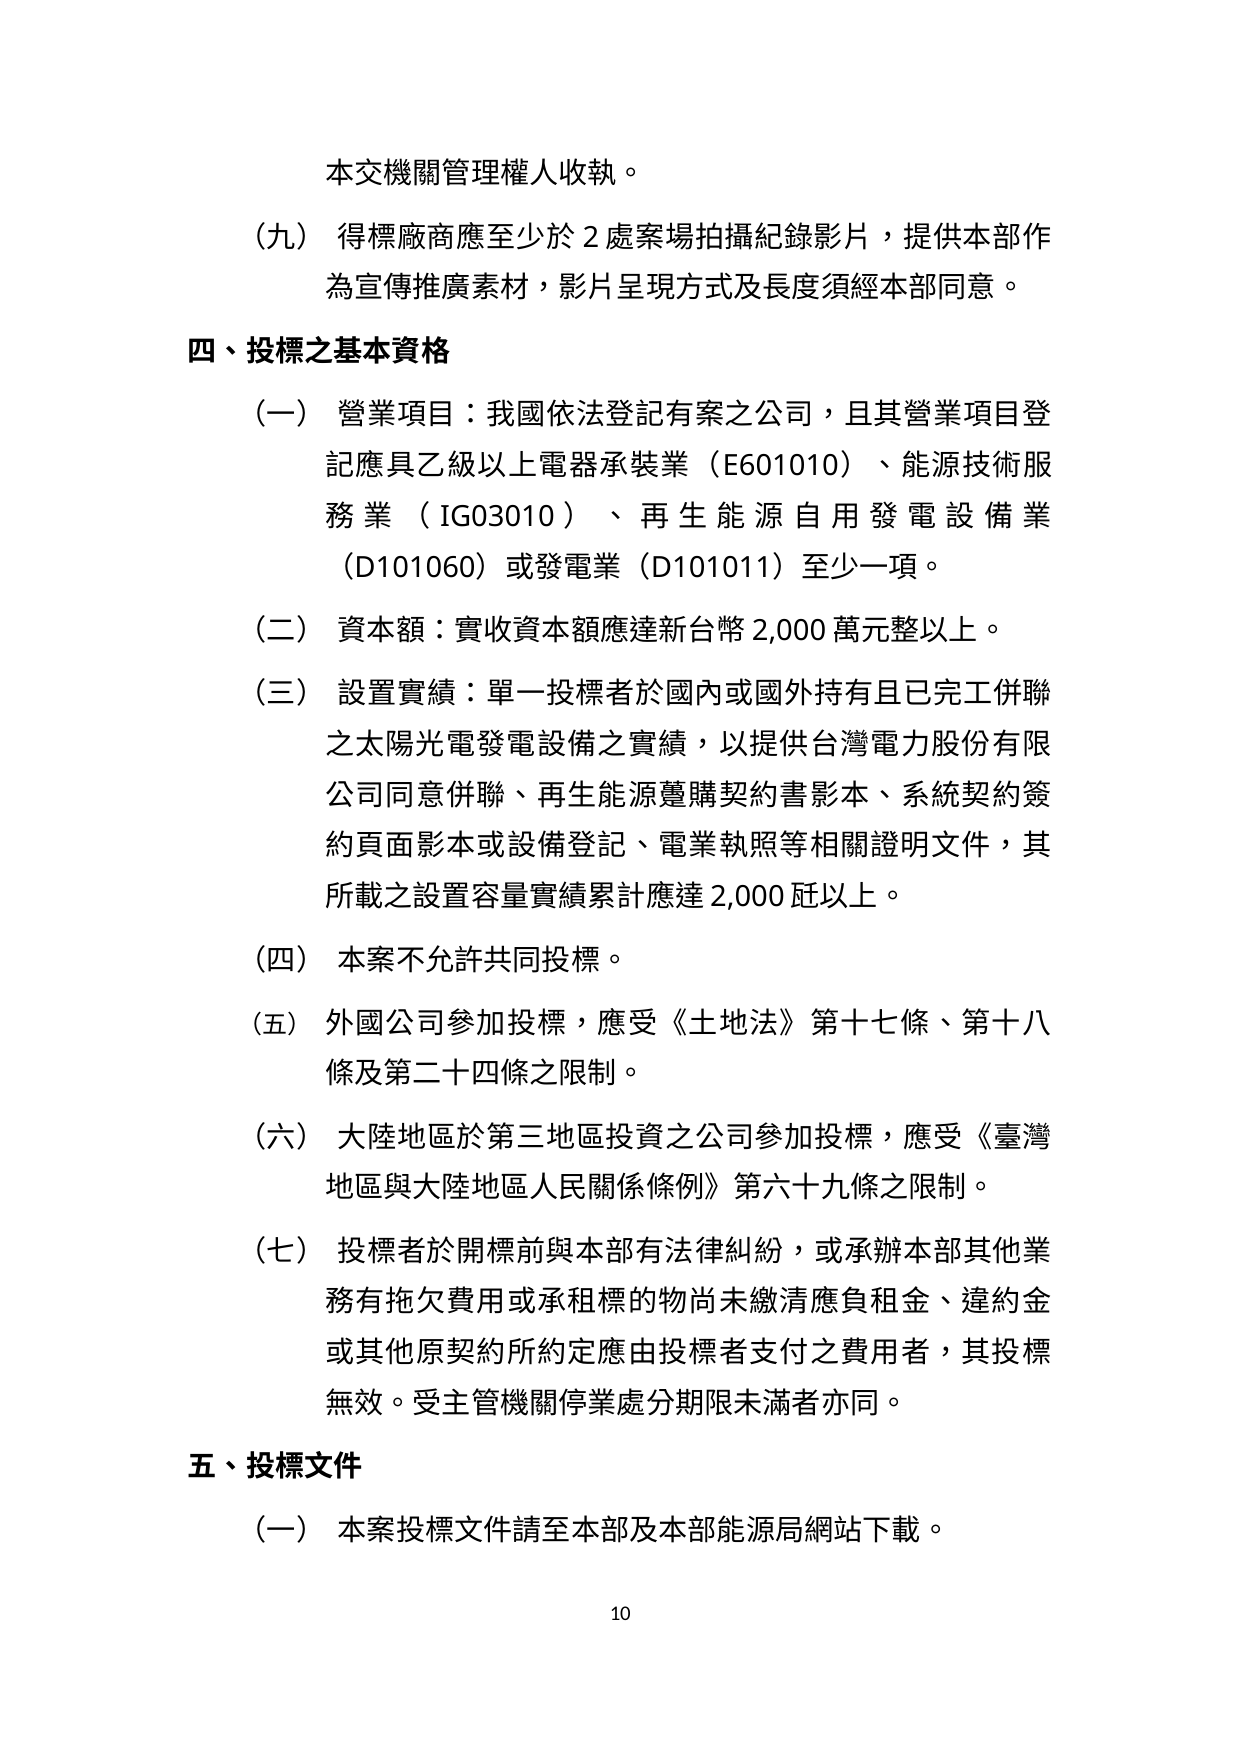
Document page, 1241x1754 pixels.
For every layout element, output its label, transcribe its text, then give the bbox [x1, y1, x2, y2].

list 投標者於開標前與本部有法律糾紛，或承辦本部其他業務有拖欠費用或承租標的物尚未繳清應負租金、違約金或其他原契約所約定應由投標者支付之費用者，其投標無效。受主管機關停業處分期限未滿者亦同。 [237, 1227, 1053, 1422]
list 本交機關管理權人收執。 [237, 150, 1053, 192]
subtitle 投標文件 [187, 1443, 1053, 1485]
list 設置實績：單一投標者於國內或國外持有且已完工併聯之太陽光電發電設備之實績，以提供台灣電力股份有限公司同意併聯、再生能源躉購契約書影本、系統契約簽約頁面影本或設備登記、電業執照等相關證明文件，其所載之設置容量實績累計應達2,000瓩以上。 [237, 670, 1053, 915]
list 本案不允許共同投標。 [237, 936, 1053, 978]
list 外國公司參加投標，應受《土地法》第十七條、第十八條及第二十四條之限制。 [237, 999, 1053, 1092]
list 得標廠商應至少於2處案場拍攝紀錄影片，提供本部作為宣傳推廣素材，影片呈現方式及長度須經本部同意。 [237, 213, 1053, 306]
list 營業項目：我國依法登記有案之公司，且其營業項目登記應具乙級以上電器承裝業（E601010）、能源技術服務業（IG03010）、再生能源自用發電設備業（D101060）或發電業（D101011）至少一項。 [237, 391, 1053, 586]
list 本案投標文件請至本部及本部能源局網站下載。 [237, 1506, 1053, 1548]
list 資本額：實收資本額應達新台幣2,000萬元整以上。 [237, 606, 1053, 649]
subtitle 投標之基本資格 [187, 327, 1053, 369]
list 大陸地區於第三地區投資之公司參加投標，應受《臺灣地區與大陸地區人民關係條例》第六十九條之限制。 [237, 1113, 1053, 1206]
